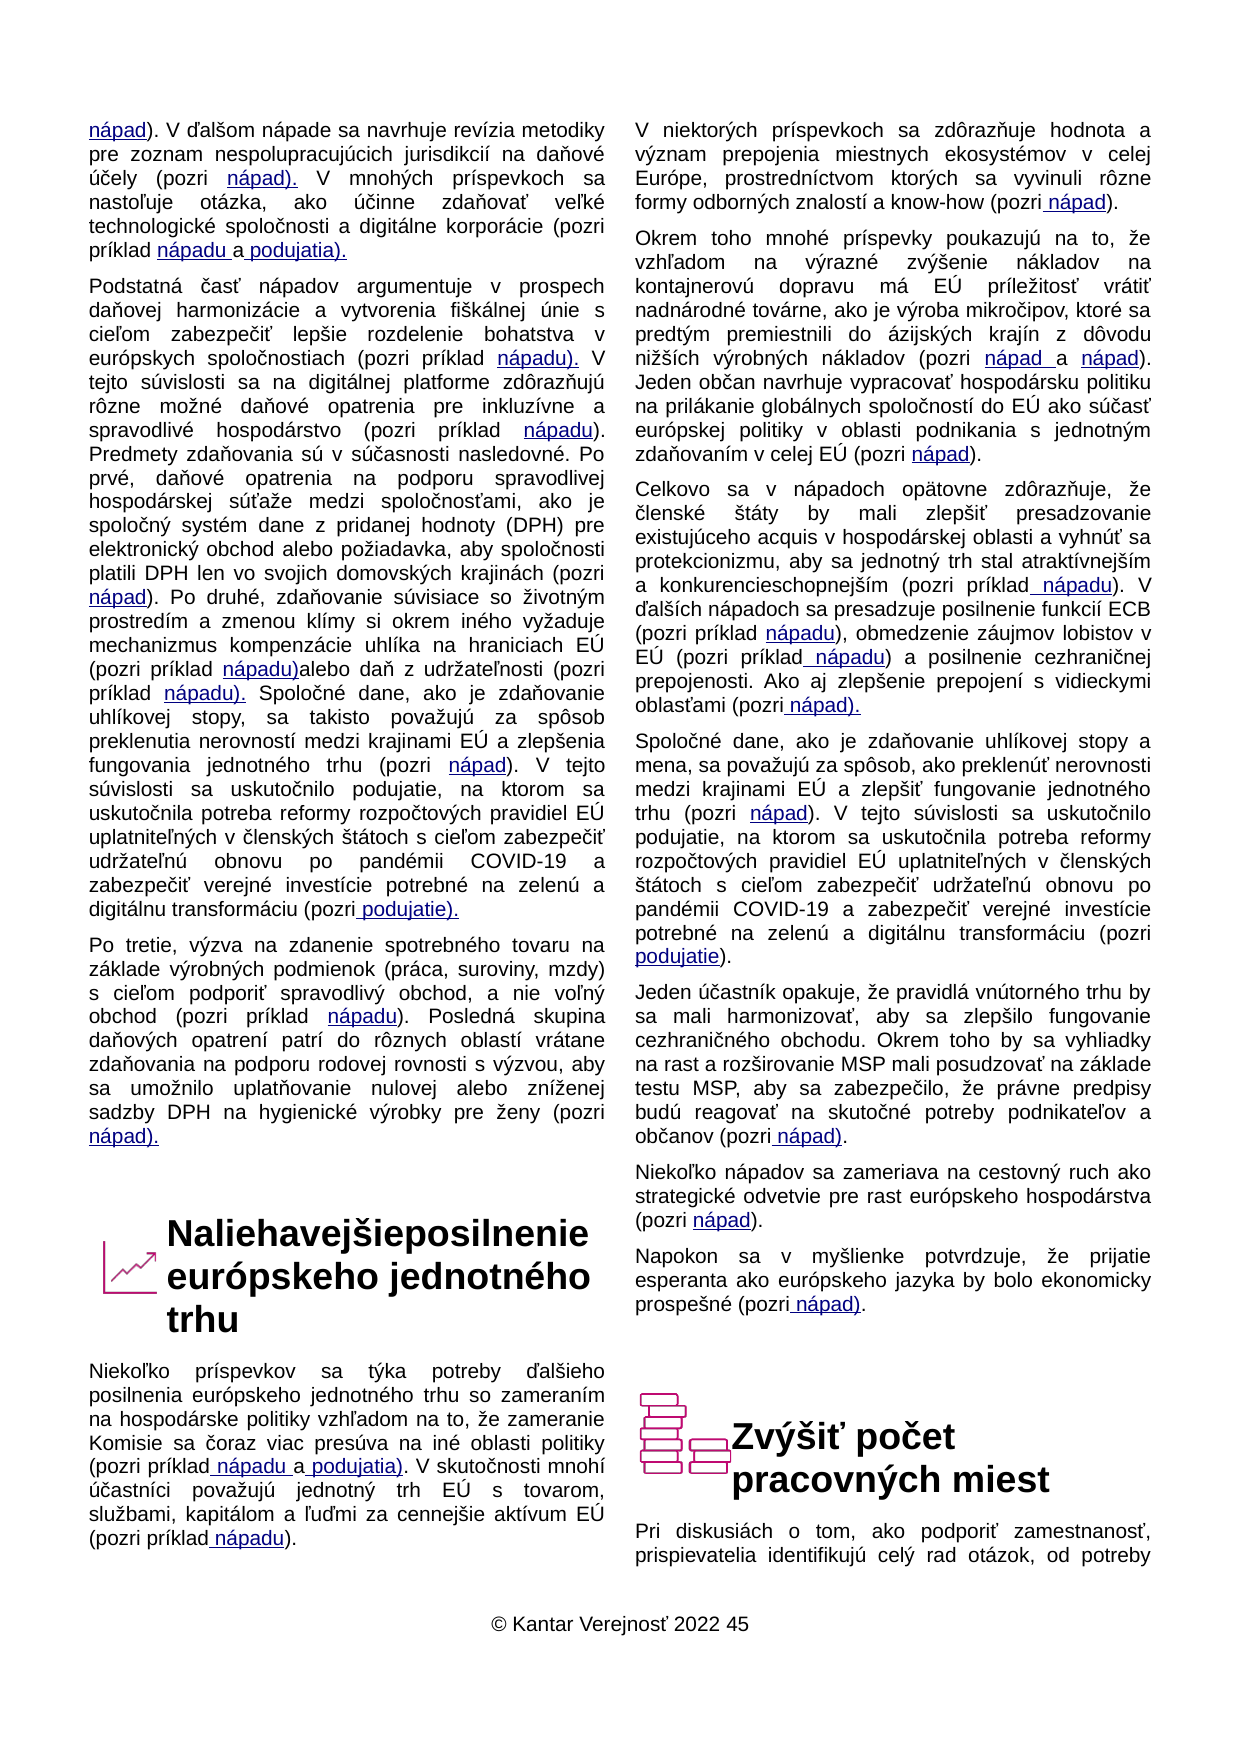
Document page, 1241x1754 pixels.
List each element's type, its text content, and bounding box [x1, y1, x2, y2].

subtitle Naliehavejšieposilnenie európskeho jednotného trhu [88, 1211, 605, 1340]
text Napokon sa v myšlienke potvrdzuje, že prijatie esperanta ako európskeho jazyka by bolo ekonomicky prospešné (pozri nápad). [635, 1243, 1152, 1315]
text V niektorých príspevkoch sa zdôrazňuje hodnota a význam prepojenia miestnych ekosystémov v celej Európe, prostredníctvom ktorých sa vyvinuli rôzne formy odborných znalostí a know-how (pozri nápad). [635, 118, 1152, 214]
subtitle Zvýšiť počet pracovných miest [635, 1414, 1152, 1500]
text nápad). V ďalšom nápade sa navrhuje revízia metodiky pre zoznam nespolupracujúcich jurisdikcií na daňové účely (pozri nápad). V mnohých príspevkoch sa nastoľuje otázka, ako účinne zdaňovať veľké technologické spoločnosti a digitálne korporácie (pozri príklad nápadu a podujatia). [88, 118, 605, 262]
text Po tretie, výzva na zdanenie spotrebného tovaru na základe výrobných podmienok (práca, suroviny, mzdy) s cieľom podporiť spravodlivý obchod, a nie voľný obchod (pozri príklad nápadu). Posledná skupina daňových opatrení patrí do rôznych oblastí vrátane zdaňovania na podporu rodovej rovnosti s výzvou, aby sa umožnilo uplatňovanie nulovej alebo zníženej sadzby DPH na hygienické výrobky pre ženy (pozri nápad). [88, 932, 605, 1148]
text Pri diskusiách o tom, ako podporiť zamestnanosť, prispievatelia identifikujú celý rad otázok, od potreby [635, 1518, 1152, 1566]
text Celkovo sa v nápadoch opätovne zdôrazňuje, že členské štáty by mali zlepšiť presadzovanie existujúceho acquis v hospodárskej oblasti a vyhnúť sa protekcionizmu, aby sa jednotný trh stal atraktívnejším a konkurencieschopnejším (pozri príklad nápadu). V ďalších nápadoch sa presadzuje posilnenie funkcií ECB (pozri príklad nápadu), obmedzenie záujmov lobistov v EÚ (pozri príklad nápadu) a posilnenie cezhraničnej prepojenosti. Ako aj zlepšenie prepojení s vidieckymi oblasťami (pozri nápad). [635, 477, 1152, 717]
text Niekoľko nápadov sa zameriava na cestovný ruch ako strategické odvetvie pre rast európskeho hospodárstva (pozri nápad). [635, 1160, 1152, 1232]
text Spoločné dane, ako je zdaňovanie uhlíkovej stopy a mena, sa považujú za spôsob, ako preklenúť nerovnosti medzi krajinami EÚ a zlepšiť fungovanie jednotného trhu (pozri nápad). V tejto súvislosti sa uskutočnilo podujatie, na ktorom sa uskutočnila potreba reformy rozpočtových pravidiel EÚ uplatniteľných v členských štátoch s cieľom zabezpečiť udržateľnú obnovu po pandémii COVID-19 a zabezpečiť verejné investície potrebné na zelenú a digitálnu transformáciu (pozri podujatie). [635, 729, 1152, 968]
text Niekoľko príspevkov sa týka potreby ďalšieho posilnenia európskeho jednotného trhu so zameraním na hospodárske politiky vzhľadom na to, že zameranie Komisie sa čoraz viac presúva na iné oblasti politiky (pozri príklad nápadu a podujatia). V skutočnosti mnohí účastníci považujú jednotný trh EÚ s tovarom, službami, kapitálom a ľuďmi za cennejšie aktívum EÚ (pozri príklad nápadu). [88, 1358, 605, 1550]
text Okrem toho mnohé príspevky poukazujú na to, že vzhľadom na výrazné zvýšenie nákladov na kontajnerovú dopravu má EÚ príležitosť vrátiť nadnárodné továrne, ako je výroba mikročipov, ktoré sa predtým premiestnili do ázijských krajín z dôvodu nižších výrobných nákladov (pozri nápad a nápad). Jeden občan navrhuje vypracovať hospodársku politiku na prilákanie globálnych spoločností do EÚ ako súčasť európskej politiky v oblasti podnikania s jednotným zdaňovaním v celej EÚ (pozri nápad). [635, 226, 1152, 465]
text Jeden účastník opakuje, že pravidlá vnútorného trhu by sa mali harmonizovať, aby sa zlepšilo fungovanie cezhraničného obchodu. Okrem toho by sa vyhliadky na rast a rozširovanie MSP mali posudzovať na základe testu MSP, aby sa zabezpečilo, že právne predpisy budú reagovať na skutočné potreby podnikateľov a občanov (pozri nápad). [635, 980, 1152, 1148]
picture [639, 1393, 732, 1474]
picture [92, 1230, 167, 1304]
text Podstatná časť nápadov argumentuje v prospech daňovej harmonizácie a vytvorenia fiškálnej únie s cieľom zabezpečiť lepšie rozdelenie bohatstva v európskych spoločnostiach (pozri príklad nápadu). V tejto súvislosti sa na digitálnej platforme zdôrazňujú rôzne možné daňové opatrenia pre inkluzívne a spravodlivé hospodárstvo (pozri príklad nápadu). Predmety zdaňovania sú v súčasnosti nasledovné. Po prvé, daňové opatrenia na podporu spravodlivej hospodárskej súťaže medzi spoločnosťami, ako je spoločný systém dane z pridanej hodnoty (DPH) pre elektronický obchod alebo požiadavka, aby spoločnosti platili DPH len vo svojich domovských krajinách (pozri nápad). Po druhé, zdaňovanie súvisiace so životným prostredím a zmenou klímy si okrem iného vyžaduje mechanizmus kompenzácie uhlíka na hraniciach EÚ (pozri príklad nápadu)alebo daň z udržateľnosti (pozri príklad nápadu). Spoločné dane, ako je zdaňovanie uhlíkovej stopy, sa takisto považujú za spôsob preklenutia nerovností medzi krajinami EÚ a zlepšenia fungovania jednotného trhu (pozri nápad). V tejto súvislosti sa uskutočnilo podujatie, na ktorom sa uskutočnila potreba reformy rozpočtových pravidiel EÚ uplatniteľných v členských štátoch s cieľom zabezpečiť udržateľnú obnovu po pandémii COVID-19 a zabezpečiť verejné investície potrebné na zelenú a digitálnu transformáciu (pozri podujatie). [88, 274, 605, 921]
